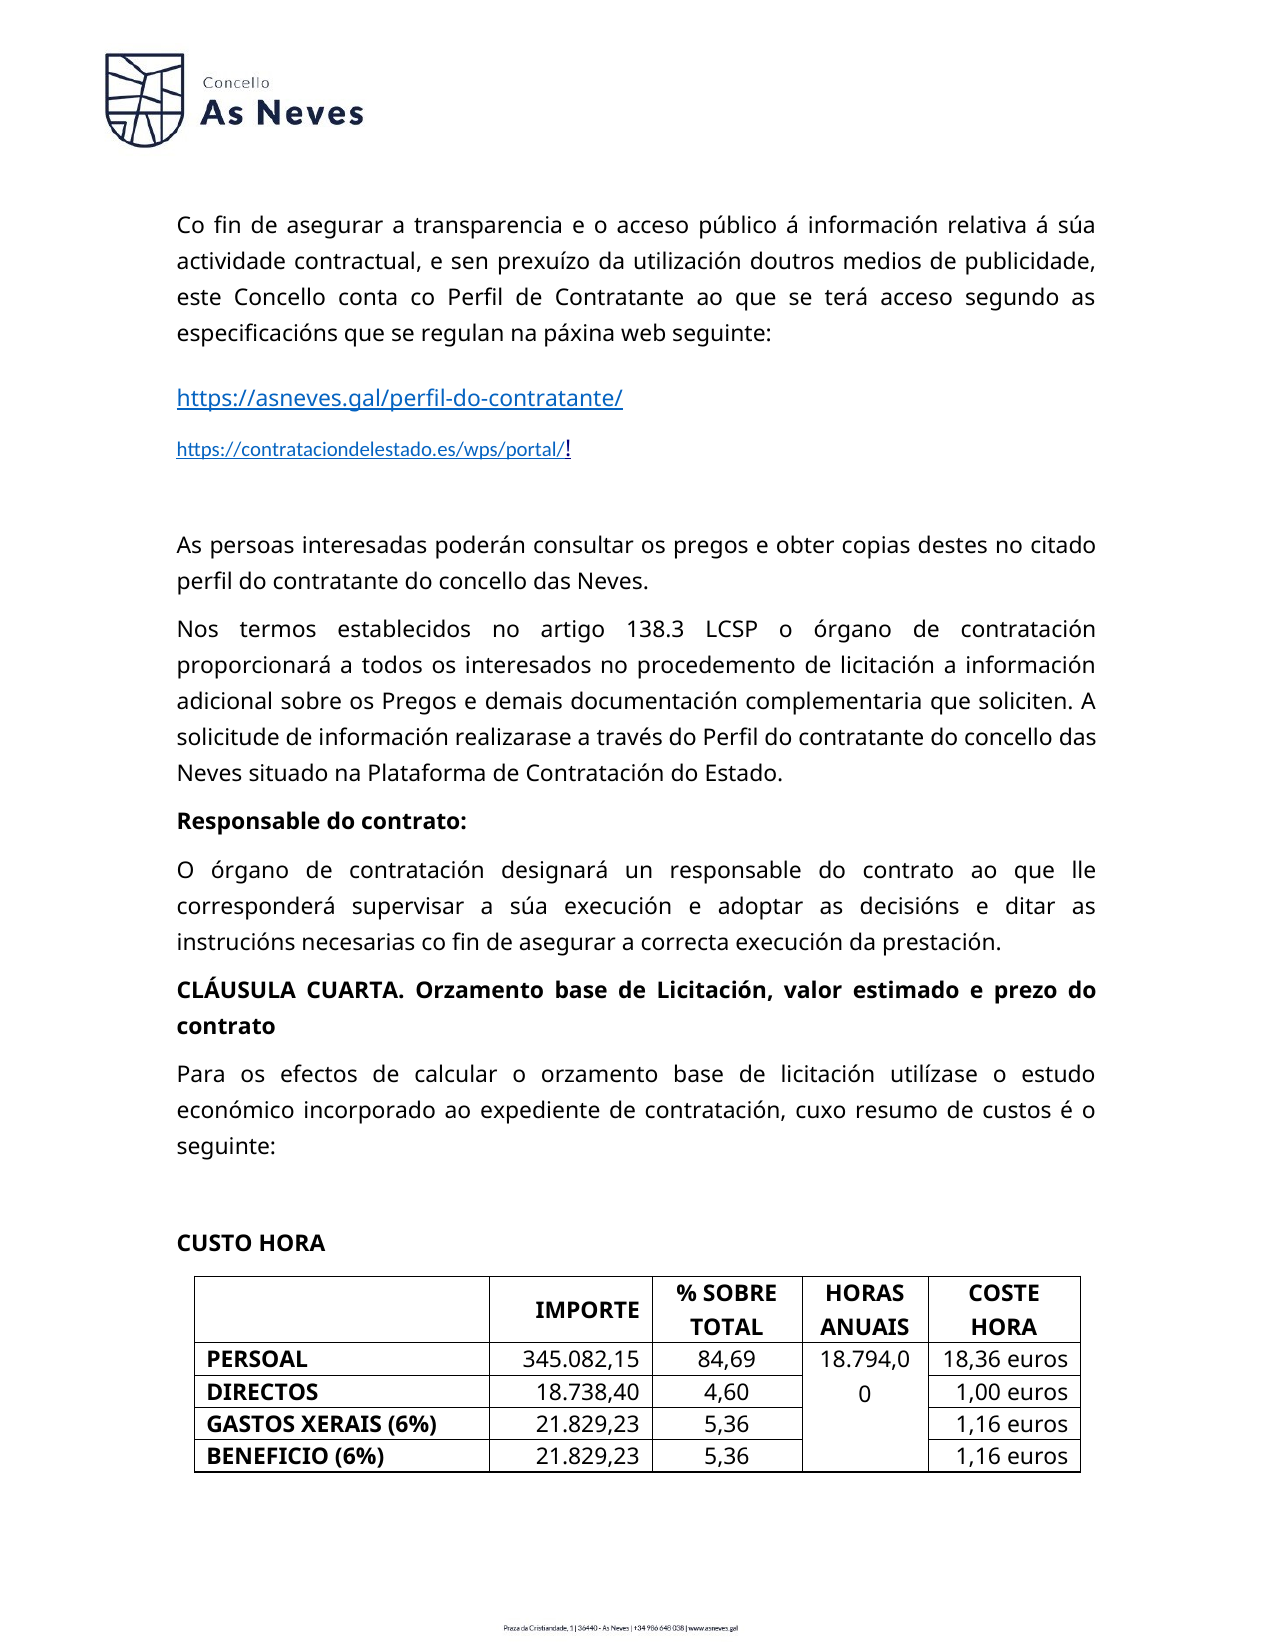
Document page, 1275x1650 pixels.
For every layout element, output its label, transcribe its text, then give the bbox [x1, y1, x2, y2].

subtitle CLÁUSULA CUARTA. Orzamento base de Licitación, valor estimado e prezo do contrato [176, 974, 1097, 1041]
table_header IMPORTE [490, 1277, 652, 1342]
table_cell GASTOS XERAIS (6%) [195, 1408, 489, 1439]
text As persoas interesadas poderán consultar os pregos e obter copias destes no citado perfil do contratante do concello das Neves. [176, 529, 1097, 596]
table_cell 345.082,15 [490, 1343, 652, 1374]
picture [104, 43, 367, 157]
table_cell 18.738,40 [490, 1376, 652, 1407]
text Co fin de asegurar a transparencia e o acceso público á información relativa á súa actividade contractual, e sen prexuízo da utilización doutros medios de publicidade, este Concello conta co Perfil de Contratante ao que se terá acceso segundo as especificacións que se regulan na páxina web seguinte: [176, 209, 1097, 348]
text Para os efectos de calcular o orzamento base de licitación utilízase o estudo económico incorporado ao expediente de contratación, cuxo resumo de custos é o seguinte: [176, 1058, 1097, 1162]
table_header HORAS ANUAIS [803, 1277, 928, 1342]
text Nos termos establecidos no artigo 138.3 LCSP o órgano de contratación proporcionará a todos os interesados no procedemento de licitación a información adicional sobre os Pregos e demais documentación complementaria que soliciten. A solicitude de información realizarase a través do Perfil do contratante do concello das Neves situado na Plataforma de Contratación do Estado. [176, 613, 1097, 788]
table_cell 84,69 [653, 1343, 802, 1374]
table_header COSTE HORA [929, 1277, 1080, 1342]
table_cell 18,36 euros [929, 1343, 1080, 1374]
table_cell 1,00 euros [929, 1376, 1080, 1407]
text https://asneves.gal/perfil-do-contratante/ [132, 382, 1158, 413]
table_header [195, 1277, 489, 1342]
text Responsable do contrato: [176, 805, 1097, 837]
table_cell 4,60 [653, 1376, 802, 1407]
table_cell 21.829,23 [490, 1408, 652, 1439]
table_cell 1,16 euros [929, 1408, 1080, 1439]
table_cell PERSOAL [195, 1343, 489, 1374]
table_cell BENEFICIO (6%) [195, 1440, 489, 1471]
text https://contrataciondelestado.es/wps/portal/! [176, 432, 1097, 463]
table_cell 21.829,23 [490, 1440, 652, 1471]
table_cell 5,36 [653, 1408, 802, 1439]
text O órgano de contratación designará un responsable do contrato ao que lle corresponderá supervisar a súa execución e adoptar as decisións e ditar as instrucións necesarias co fin de asegurar a correcta execución da prestación. [176, 854, 1097, 957]
table_cell 18.794,00 [803, 1343, 928, 1471]
table_header % SOBRE TOTAL [653, 1277, 802, 1342]
table_cell 5,36 [653, 1440, 802, 1471]
table_cell DIRECTOS [195, 1376, 489, 1407]
table_cell 1,16 euros [929, 1440, 1080, 1471]
text CUSTO HORA [176, 1227, 1097, 1258]
picture [177, 1606, 1063, 1650]
